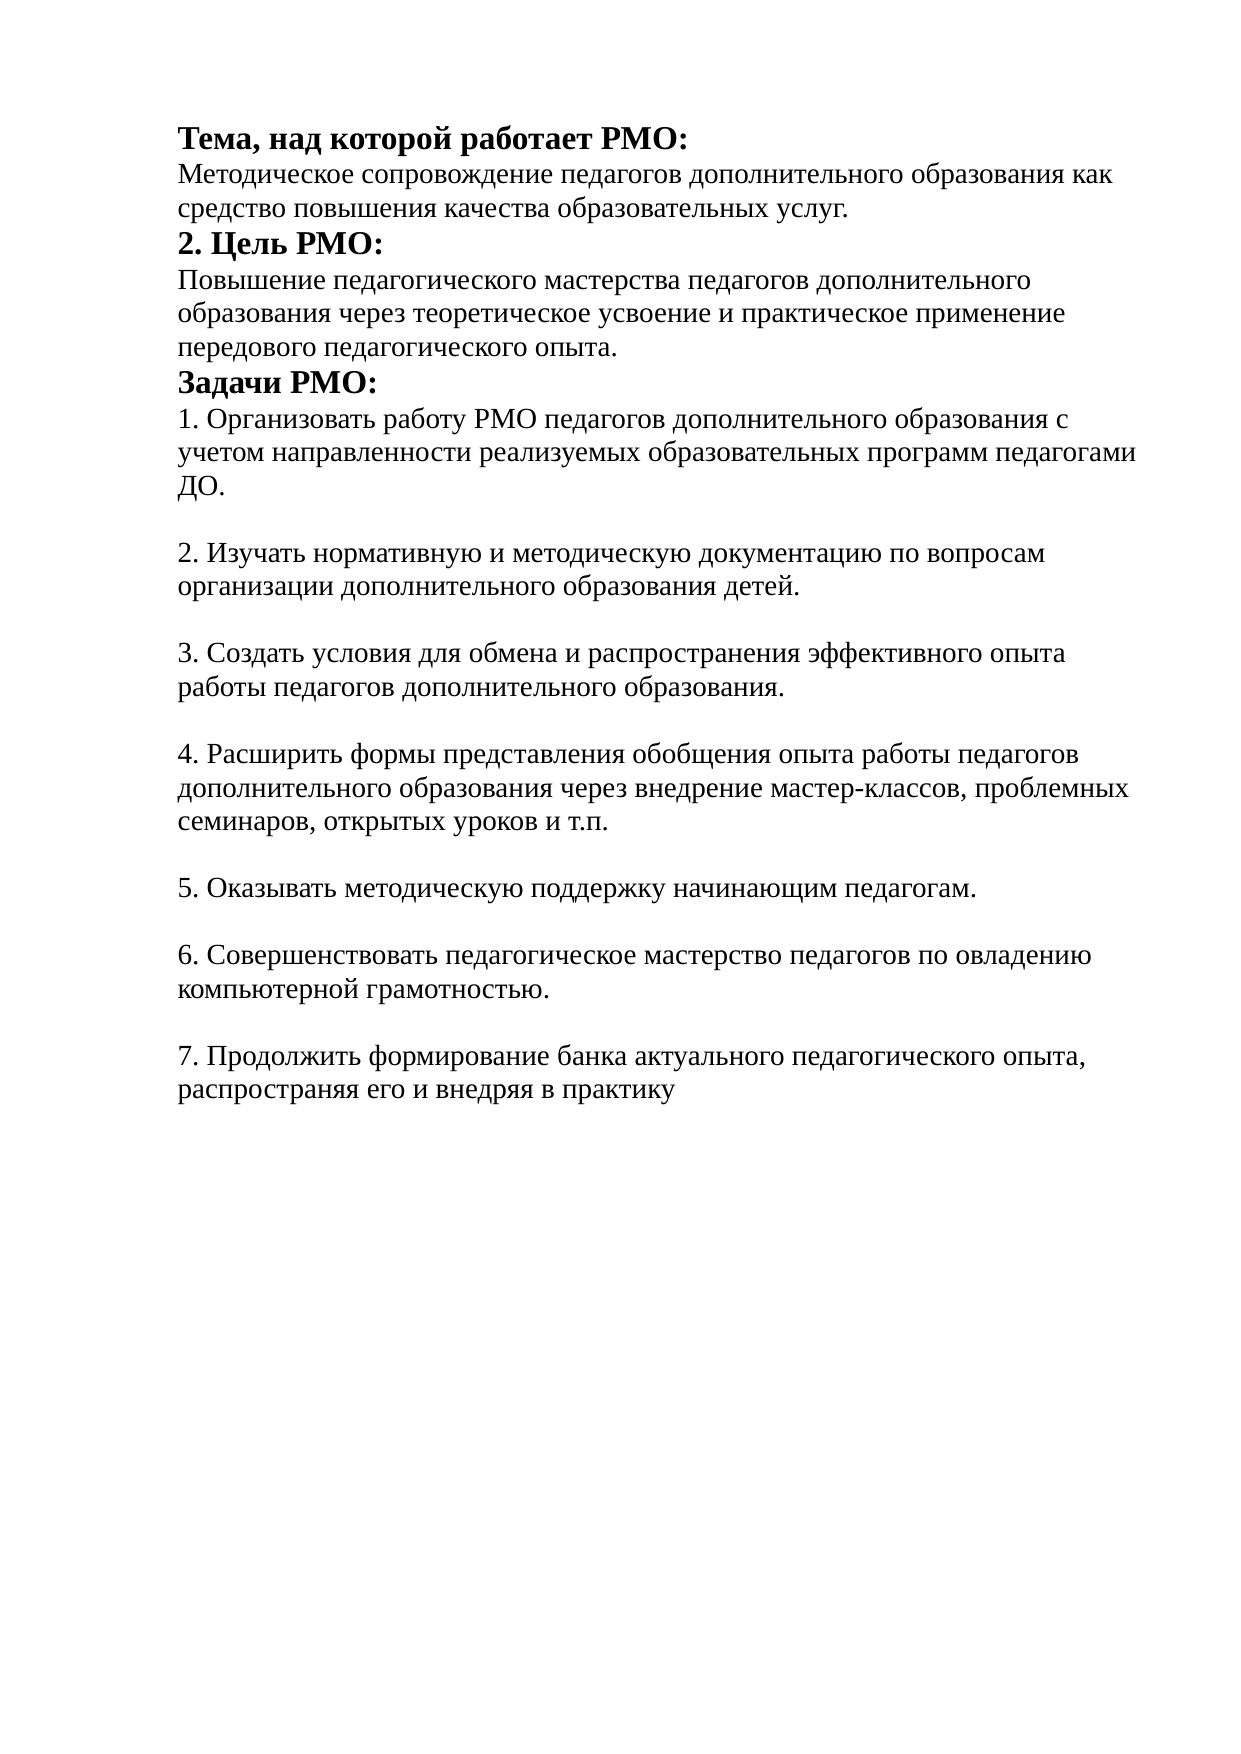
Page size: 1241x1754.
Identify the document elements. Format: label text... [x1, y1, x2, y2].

text Повышение педагогического мастерства педагогов дополнительного образования через теоретическое усвоение и практическое применение передового педагогического опыта. [177, 262, 1152, 362]
text Методическое сопровождение педагогов дополнительного образования как средство повышения качества образовательных услуг. [177, 156, 1152, 223]
text Задачи РМО: [177, 362, 1152, 401]
text 7. Продолжить формирование банка актуального педагогического опыта, распространяя его и внедряя в практику [177, 1038, 1152, 1105]
text 6. Совершенствовать педагогическое мастерство педагогов по овладению компьютерной грамотностью. [177, 937, 1152, 1004]
text 5. Оказывать методическую поддержку начинающим педагогам. [177, 870, 1152, 904]
text 1. Организовать работу РМО педагогов дополнительного образования с учетом направленности реализуемых образовательных программ педагогами ДО. [177, 401, 1152, 501]
text 4. Расширить формы представления обобщения опыта работы педагогов дополнительного образования через внедрение мастер-классов, проблемных семинаров, открытых уроков и т.п. [177, 736, 1152, 837]
text 2. Цель РМО: [177, 223, 1152, 262]
text Тема, над которой работает РМО: [177, 118, 1152, 156]
text 3. Создать условия для обмена и распространения эффективного опыта работы педагогов дополнительного образования. [177, 636, 1152, 703]
text 2. Изучать нормативную и методическую документацию по вопросам организации дополнительного образования детей. [177, 535, 1152, 602]
